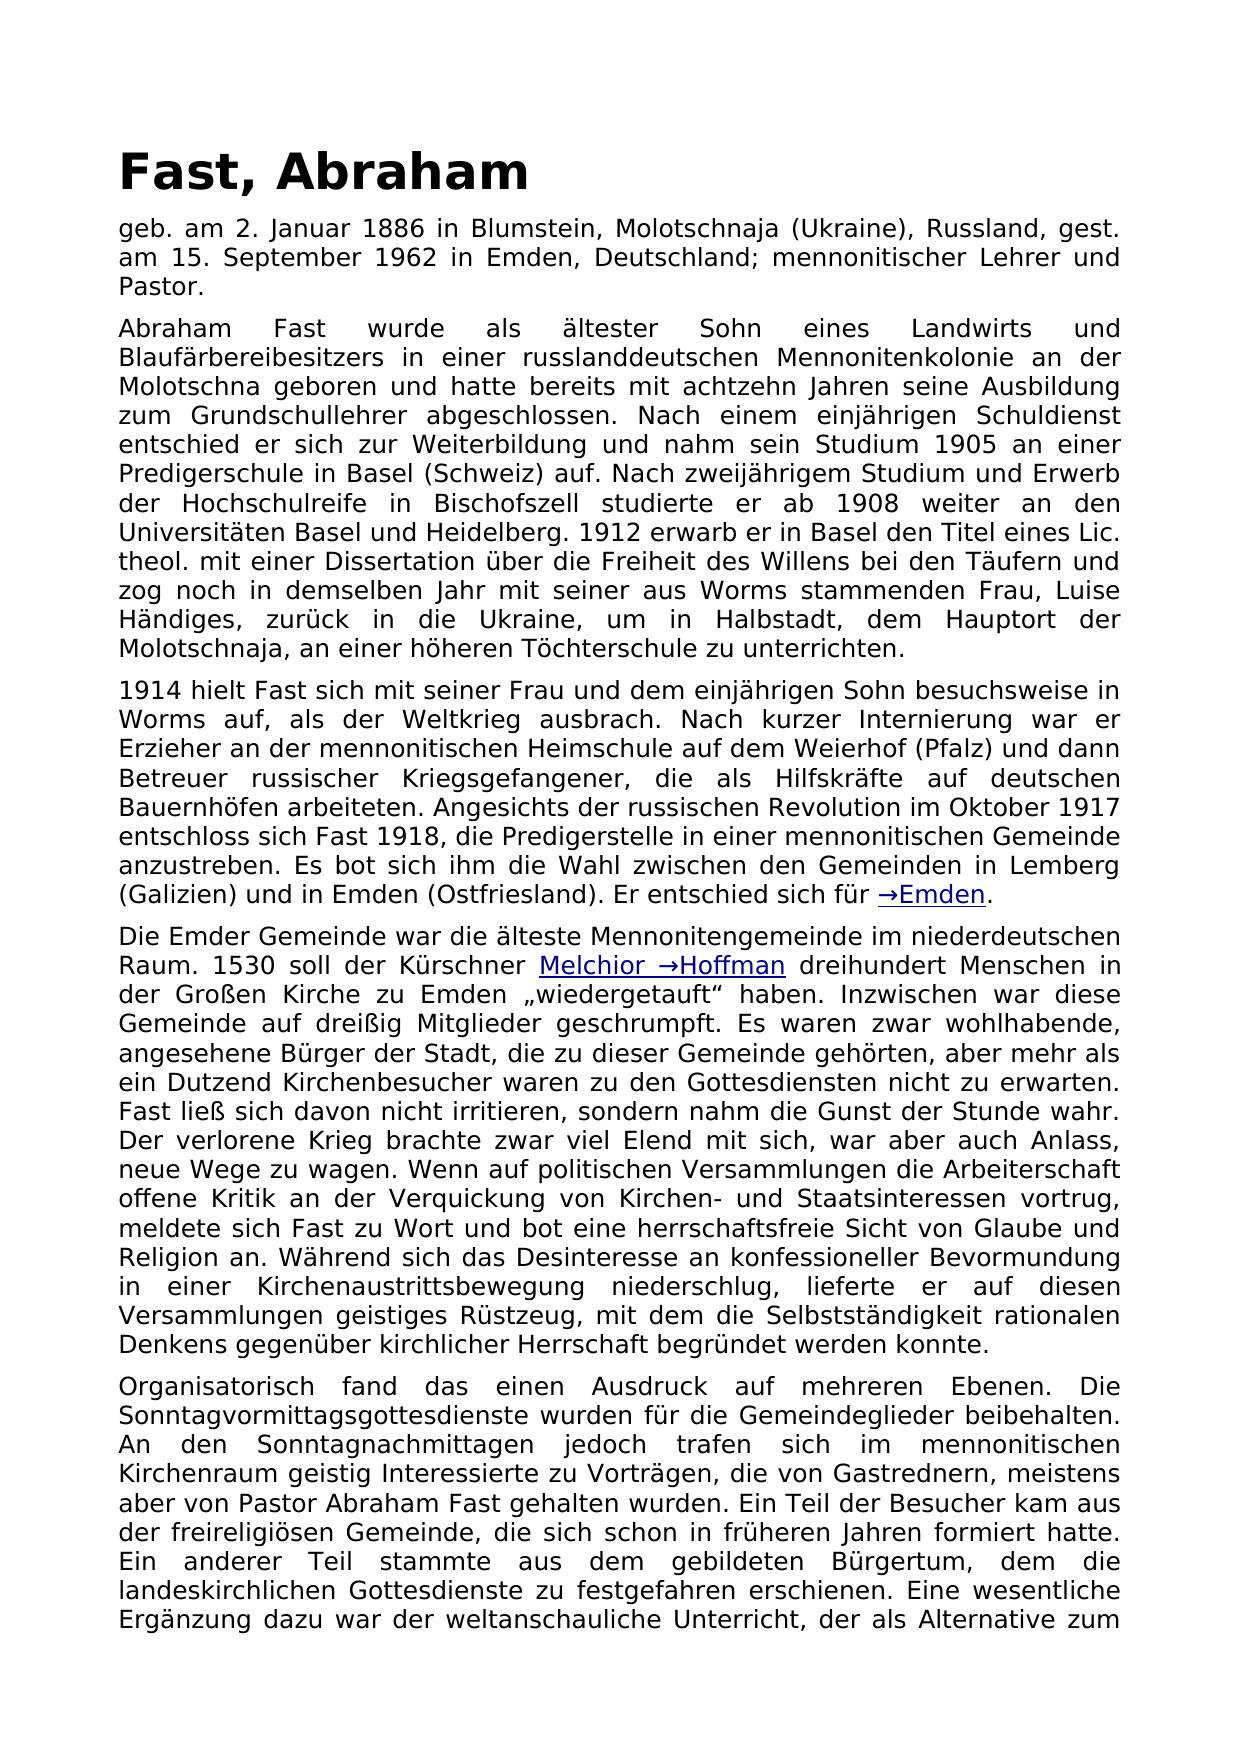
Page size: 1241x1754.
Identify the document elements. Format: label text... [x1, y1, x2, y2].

subtitle Fast, Abraham [118, 143, 1122, 201]
text Abraham Fast wurde als ältester Sohn eines Landwirts und Blaufärbereibesitzers in einer russlanddeutschen Mennonitenkolonie an der Molotschna geboren und hatte bereits mit achtzehn Jahren seine Ausbildung zum Grundschullehrer abgeschlossen. Nach einem einjährigen Schuldienst entschied er sich zur Weiterbildung und nahm sein Studium 1905 an einer Predigerschule in Basel (Schweiz) auf. Nach zweijährigem Studium und Erwerb der Hochschulreife in Bischofszell studierte er ab 1908 weiter an den Universitäten Basel und Heidelberg. 1912 erwarb er in Basel den Titel eines Lic. theol. mit einer Dissertation über die Freiheit des Willens bei den Täufern und zog noch in demselben Jahr mit seiner aus Worms stammenden Frau, Luise Händiges, zurück in die Ukraine, um in Halbstadt, dem Hauptort der Molotschnaja, an einer höheren Töchterschule zu unterrichten. [118, 314, 1122, 664]
text geb. am 2. Januar 1886 in Blumstein, Molotschnaja (Ukraine), Russland, gest. am 15. September 1962 in Emden, Deutschland; mennonitischer Lehrer und Pastor. [118, 214, 1122, 301]
text 1914 hielt Fast sich mit seiner Frau und dem einjährigen Sohn besuchsweise in Worms auf, als der Weltkrieg ausbrach. Nach kurzer Internierung war er Erzieher an der mennonitischen Heimschule auf dem Weierhof (Pfalz) und dann Betreuer russischer Kriegsgefangener, die als Hilfskräfte auf deutschen Bauernhöfen arbeiteten. Angesichts der russischen Revolution im Oktober 1917 entschloss sich Fast 1918, die Predigerstelle in einer mennonitischen Gemeinde anzustreben. Es bot sich ihm die Wahl zwischen den Gemeinden in Lemberg (Galizien) und in Emden (Ostfriesland). Er entschied sich für →Emden. [118, 676, 1122, 910]
text Die Emder Gemeinde war die älteste Mennonitengemeinde im niederdeutschen Raum. 1530 soll der Kürschner Melchior →Hoffman dreihundert Menschen in der Großen Kirche zu Emden „wiedergetauft“ haben. Inzwischen war diese Gemeinde auf dreißig Mitglieder geschrumpft. Es waren zwar wohlhabende, angesehene Bürger der Stadt, die zu dieser Gemeinde gehörten, aber mehr als ein Dutzend Kirchenbesucher waren zu den Gottesdiensten nicht zu erwarten. Fast ließ sich davon nicht irritieren, sondern nahm die Gunst der Stunde wahr. Der verlorene Krieg brachte zwar viel Elend mit sich, war aber auch Anlass, neue Wege zu wagen. Wenn auf politischen Versammlungen die Arbeiterschaft offene Kritik an der Verquickung von Kirchen- und Staatsinteressen vortrug, meldete sich Fast zu Wort und bot eine herrschaftsfreie Sicht von Glaube und Religion an. Während sich das Desinteresse an konfessioneller Bevormundung in einer Kirchenaustrittsbewegung niederschlug, lieferte er auf diesen Versammlungen geistiges Rüstzeug, mit dem die Selbstständigkeit rationalen Denkens gegenüber kirchlicher Herrschaft begründet werden konnte. [118, 922, 1122, 1360]
text Organisatorisch fand das einen Ausdruck auf mehreren Ebenen. Die Sonntagvormittagsgottesdienste wurden für die Gemeindeglieder beibehalten. An den Sonntagnachmittagen jedoch trafen sich im mennonitischen Kirchenraum geistig Interessierte zu Vorträgen, die von Gastrednern, meistens aber von Pastor Abraham Fast gehalten wurden. Ein Teil der Besucher kam aus der freireligiösen Gemeinde, die sich schon in früheren Jahren formiert hatte. Ein anderer Teil stammte aus dem gebildeten Bürgertum, dem die landeskirchlichen Gottesdienste zu festgefahren erschienen. Eine wesentliche Ergänzung dazu war der weltanschauliche Unterricht, der als Alternative zum [118, 1372, 1122, 1635]
